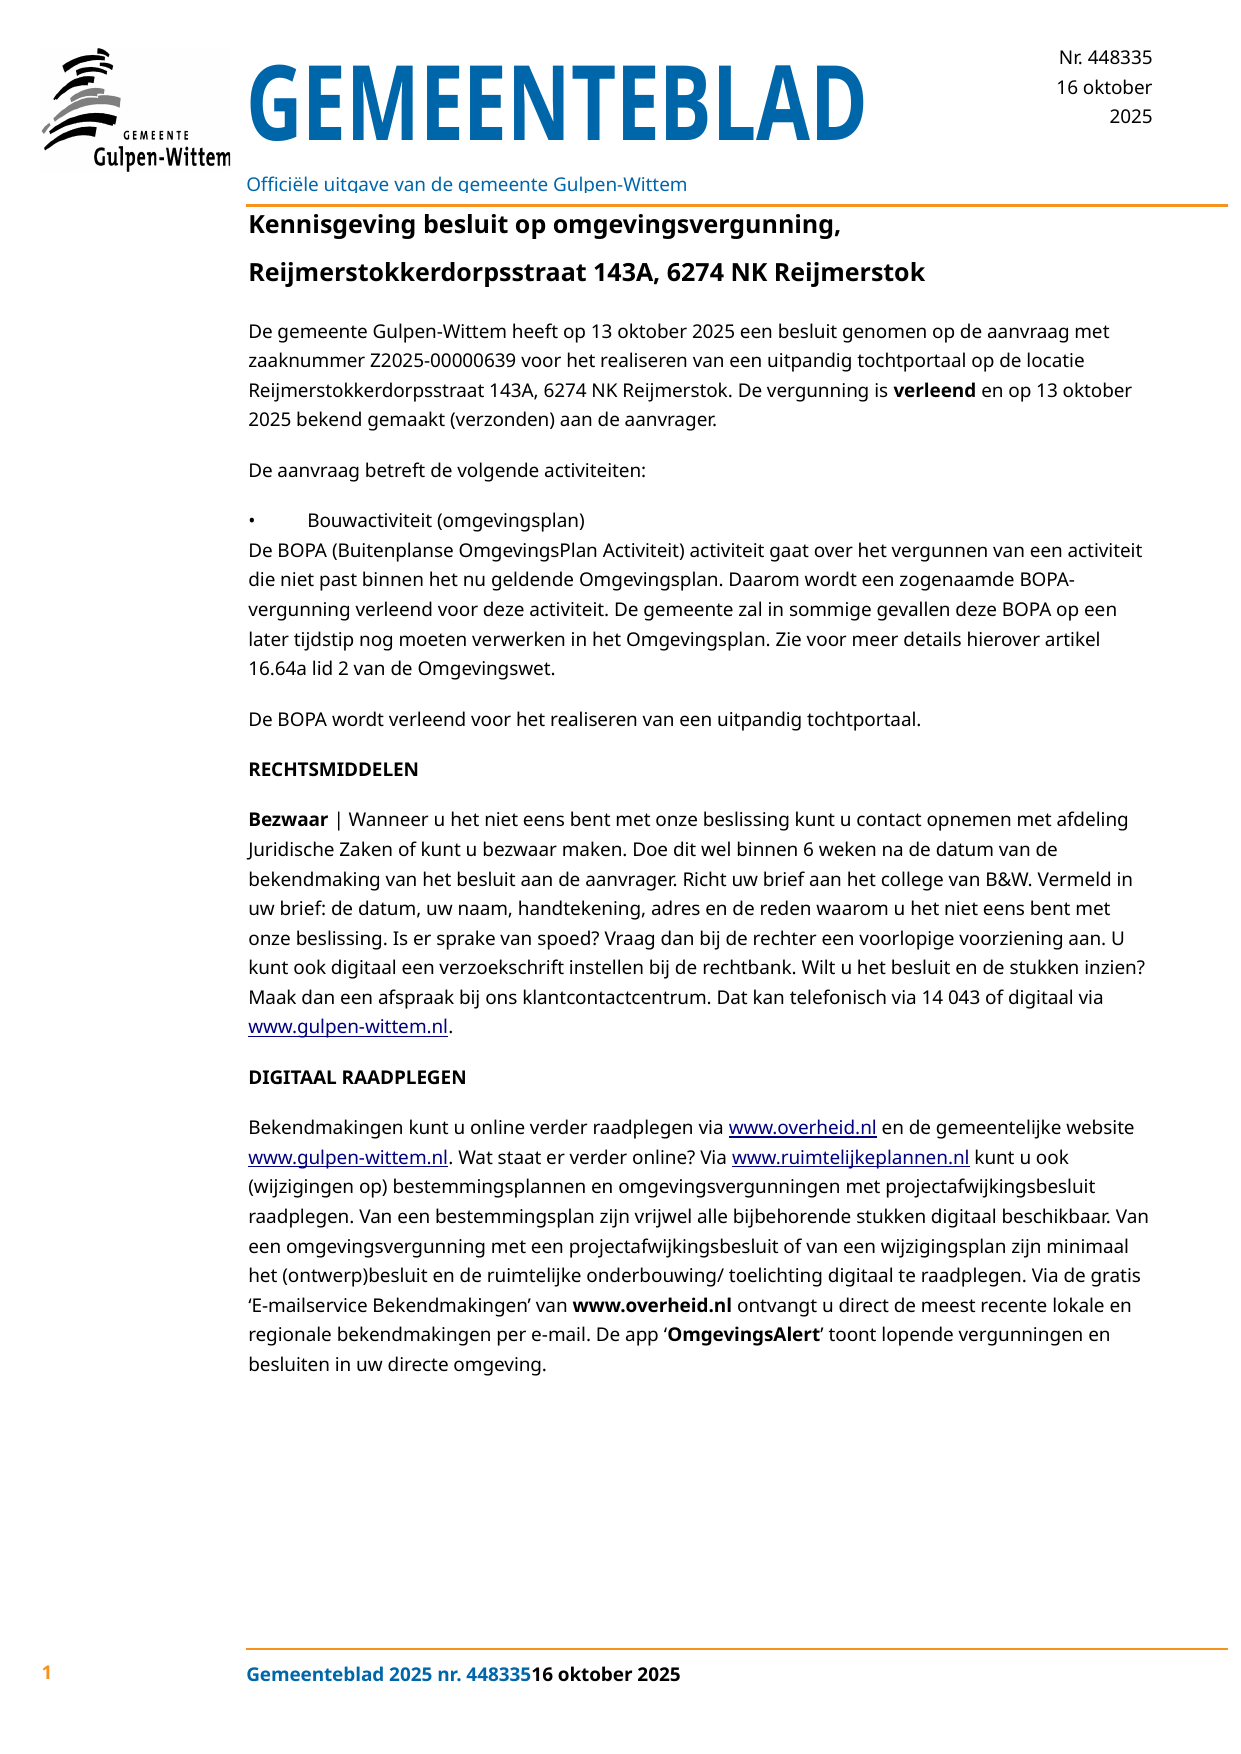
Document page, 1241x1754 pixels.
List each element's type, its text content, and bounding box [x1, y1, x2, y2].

text DIGITAAL RAADPLEGEN [248, 1064, 1152, 1090]
text RECHTSMIDDELEN [248, 756, 1152, 782]
text De aanvraag betreft de volgende activiteiten: [248, 457, 1152, 483]
text Bekendmakingen kunt u online verder raadplegen via www.overheid.nl en de gemeentelijke website www.gulpen-wittem.nl. Wat staat er verder online? Via www.ruimtelijkeplannen.nl kunt u ook (wijzigingen op) bestemmingsplannen en omgevingsvergunningen met projectafwijkingsbesluit raadplegen. Van een bestemmingsplan zijn vrijwel alle bijbehorende stukken digitaal beschikbaar. Van een omgevingsvergunning met een projectafwijkingsbesluit of van een wijzigingsplan zijn minimaal het (ontwerp)besluit en de ruimtelijke onderbouwing/ toelichting digitaal te raadplegen. Via de gratis ‘E-mailservice Bekendmakingen’ van www.overheid.nl ontvangt u direct de meest recente lokale en regionale bekendmakingen per e-mail. De app ‘OmgevingsAlert’ toont lopende vergunningen en besluiten in uw directe omgeving. [248, 1114, 1152, 1377]
text Bezwaar | Wanneer u het niet eens bent met onze beslissing kunt u contact opnemen met afdeling Juridische Zaken of kunt u bezwaar maken. Doe dit wel binnen 6 weken na de datum van de bekendmaking van het besluit aan de aanvrager. Richt uw brief aan het college van B&W. Vermeld in uw brief: de datum, uw naam, handtekening, adres en de reden waarom u het niet eens bent met onze beslissing. Is er sprake van spoed? Vraag dan bij de rechter een voorlopige voorziening aan. U kunt ook digitaal een verzoekschrift instellen bij de rechtbank. Wilt u het besluit en de stukken inzien? Maak dan een afspraak bij ons klantcontactcentrum. Dat kan telefonisch via 14 043 of digitaal via www.gulpen-wittem.nl. [248, 807, 1152, 1039]
text Kennisgeving besluit op omgevingsvergunning, Reijmerstokkerdorpsstraat 143A, 6274 NK Reijmerstok [248, 207, 1152, 288]
text De BOPA wordt verleend voor het realiseren van een uitpandig tochtportaal. [248, 706, 1152, 732]
list Bouwactiviteit (omgevingsplan) [248, 507, 1152, 533]
text De BOPA (Buitenplanse OmgevingsPlan Activiteit) activiteit gaat over het vergunnen van een activiteit die niet past binnen het nu geldende Omgevingsplan. Daarom wordt een zogenaamde BOPA-vergunning verleend voor deze activiteit. De gemeente zal in sommige gevallen deze BOPA op een later tijdstip nog moeten verwerken in het Omgevingsplan. Zie voor meer details hierover artikel 16.64a lid 2 van de Omgevingswet. [248, 537, 1152, 681]
text De gemeente Gulpen-Wittem heeft op 13 oktober 2025 een besluit genomen op de aanvraag met zaaknummer Z2025-00000639 voor het realiseren van een uitpandig tochtportaal op de locatie Reijmerstokkerdorpsstraat 143A, 6274 NK Reijmerstok. De vergunning is verleend en op 13 oktober 2025 bekend gemaakt (verzonden) aan de aanvrager. [248, 318, 1152, 432]
picture [41, 47, 231, 172]
